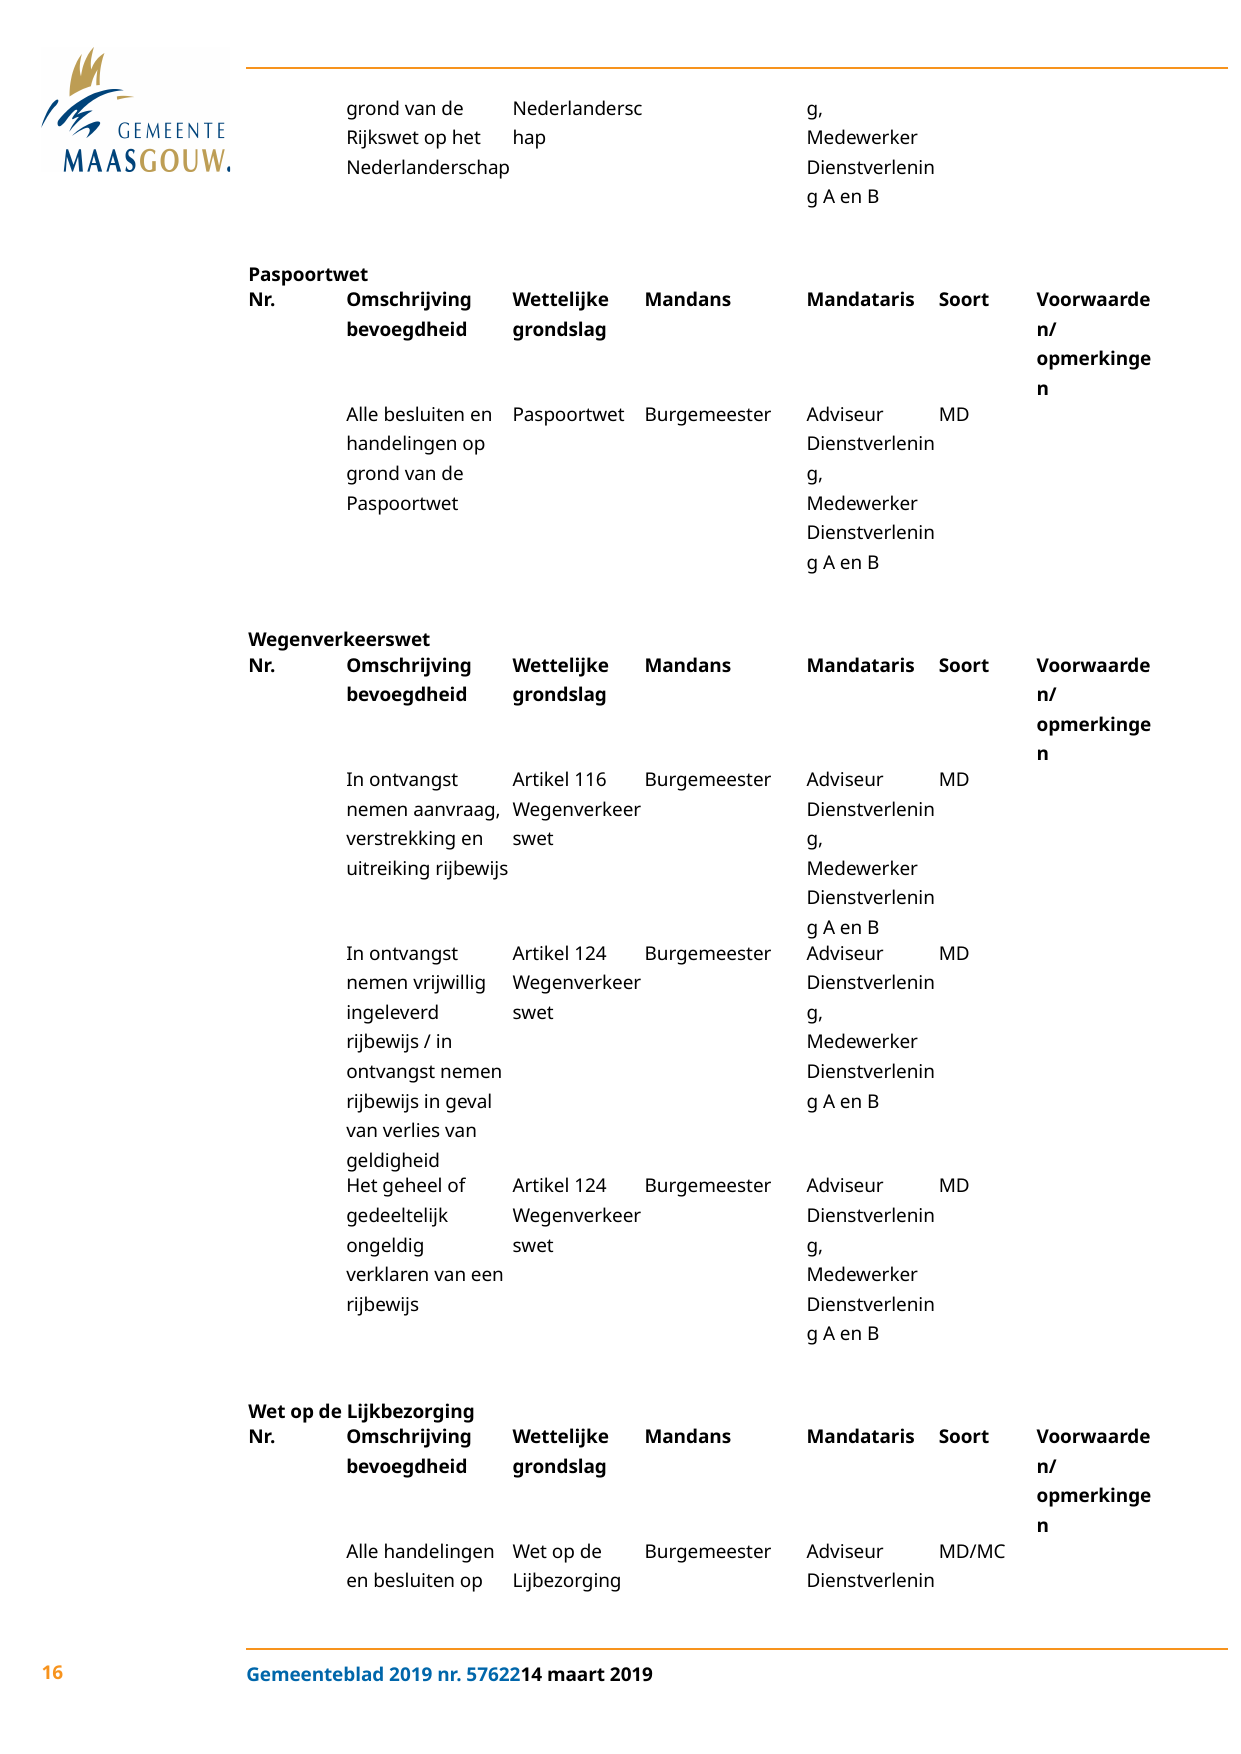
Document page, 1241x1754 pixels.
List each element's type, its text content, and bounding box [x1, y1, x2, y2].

table_cell Nr. [248, 1424, 346, 1538]
table_cell [644, 575, 806, 600]
table_cell [806, 235, 938, 261]
table_cell Artikel 124 Wegenverkeerswet [512, 1173, 644, 1346]
table_cell [644, 1372, 806, 1398]
table_cell [346, 1346, 512, 1372]
table_cell [939, 600, 1036, 626]
table_cell Mandans [644, 652, 806, 766]
table_cell [1036, 209, 1152, 235]
table_cell [1036, 1538, 1152, 1593]
table_cell Adviseur Dienstverlening, Medewerker Dienstverlening A en B [806, 401, 938, 574]
table_cell [248, 1173, 346, 1346]
table_cell Burgemeester [644, 1173, 806, 1346]
table_cell [346, 600, 512, 626]
table_cell [939, 261, 1036, 286]
table_cell [346, 575, 512, 600]
table_cell [248, 401, 346, 574]
table_cell [248, 600, 346, 626]
table_cell [939, 95, 1036, 209]
table_cell [248, 766, 346, 940]
table_cell [248, 575, 346, 600]
table_cell [1036, 626, 1152, 652]
table_cell [1036, 1346, 1152, 1372]
picture [41, 47, 231, 172]
table_cell Mandans [644, 1424, 806, 1538]
table_cell Burgemeester [644, 401, 806, 574]
table_cell Paspoortwet [512, 401, 644, 574]
table_cell Voorwaarden/opmerkingen [1036, 286, 1152, 401]
table_cell Mandataris [806, 652, 938, 766]
table_cell Artikel 116 Wegenverkeerswet [512, 766, 644, 940]
table_cell Omschrijving bevoegdheid [346, 1424, 512, 1538]
table_cell Mandataris [806, 286, 938, 401]
table_cell [512, 600, 644, 626]
table_cell Adviseur Dienstverlenin [806, 1538, 938, 1593]
table_cell MD [939, 766, 1036, 940]
table_cell In ontvangst nemen vrijwillig ingeleverd rijbewijs / in ontvangst nemen rijbewijs in geval van verlies van geldigheid [346, 940, 512, 1173]
table_cell [644, 1346, 806, 1372]
table_cell Alle besluiten en handelingen op grond van de Paspoortwet [346, 401, 512, 574]
table_cell Wettelijke grondslag [512, 286, 644, 401]
table_cell [1036, 261, 1152, 286]
table_cell Nederlanderschap [512, 95, 644, 209]
table_cell Wettelijke grondslag [512, 1424, 644, 1538]
table_cell [346, 209, 512, 235]
table_cell Burgemeester [644, 766, 806, 940]
table_cell [346, 1372, 512, 1398]
table_cell Adviseur Dienstverlening, Medewerker Dienstverlening A en B [806, 766, 938, 940]
table_cell [248, 235, 346, 261]
table_cell [248, 95, 346, 209]
table_cell [248, 1372, 346, 1398]
table_cell MD/MC [939, 1538, 1036, 1593]
table_cell [512, 209, 644, 235]
table_cell [806, 600, 938, 626]
table_cell MD [939, 940, 1036, 1173]
table_cell [1036, 940, 1152, 1173]
table_cell [1036, 1398, 1152, 1423]
table_cell [806, 1346, 938, 1372]
table_cell [644, 235, 806, 261]
table_cell [644, 600, 806, 626]
table_cell [1036, 95, 1152, 209]
table_cell Wettelijke grondslag [512, 652, 644, 766]
table_cell [512, 235, 644, 261]
table_cell Adviseur Dienstverlening, Medewerker Dienstverlening A en B [806, 940, 938, 1173]
table_cell [939, 209, 1036, 235]
table_cell [512, 626, 644, 652]
table_cell Adviseur Dienstverlening, Medewerker Dienstverlening A en B [806, 1173, 938, 1346]
table_cell Artikel 124 Wegenverkeerswet [512, 940, 644, 1173]
table_cell Mandans [644, 286, 806, 401]
table_cell [1036, 766, 1152, 940]
table_cell [248, 209, 346, 235]
table_cell [1036, 600, 1152, 626]
table_cell Omschrijving bevoegdheid [346, 652, 512, 766]
table_cell Wegenverkeerswet [248, 626, 512, 652]
table_cell In ontvangst nemen aanvraag, verstrekking en uitreiking rijbewijs [346, 766, 512, 940]
table_cell MD [939, 1173, 1036, 1346]
table_cell g, Medewerker Dienstverlening A en B [806, 95, 938, 209]
table_cell [512, 575, 644, 600]
table_cell MD [939, 401, 1036, 574]
table_cell Soort [939, 652, 1036, 766]
table_cell [939, 575, 1036, 600]
table_cell [1036, 401, 1152, 574]
table_cell Voorwaarden/opmerkingen [1036, 652, 1152, 766]
table_cell [806, 261, 938, 286]
table_cell Paspoortwet [248, 261, 512, 286]
table_cell [512, 1398, 644, 1423]
table_cell [939, 1346, 1036, 1372]
table_cell Burgemeester [644, 940, 806, 1173]
table_cell [806, 575, 938, 600]
table_cell [644, 626, 806, 652]
table_cell Soort [939, 286, 1036, 401]
table_cell [248, 1346, 346, 1372]
table_cell Nr. [248, 286, 346, 401]
table_cell Het geheel of gedeeltelijk ongeldig verklaren van een rijbewijs [346, 1173, 512, 1346]
table_cell Wet op de Lijbezorging [512, 1538, 644, 1593]
table_cell [346, 235, 512, 261]
table_cell [512, 261, 644, 286]
table_cell [1036, 235, 1152, 261]
table_cell [939, 235, 1036, 261]
table_cell grond van de Rijkswet op het Nederlanderschap [346, 95, 512, 209]
table_cell Burgemeester [644, 1538, 806, 1593]
table_cell [1036, 1173, 1152, 1346]
table_cell [806, 1398, 938, 1423]
table_cell Soort [939, 1424, 1036, 1538]
table_cell [644, 209, 806, 235]
table_cell [806, 209, 938, 235]
table_cell [248, 1538, 346, 1593]
table_cell Voorwaarden/opmerkingen [1036, 1424, 1152, 1538]
table_cell [939, 626, 1036, 652]
table_cell [806, 626, 938, 652]
table_cell Mandataris [806, 1424, 938, 1538]
table_cell [248, 940, 346, 1173]
table_cell Nr. [248, 652, 346, 766]
table_cell [939, 1372, 1036, 1398]
table_cell [1036, 575, 1152, 600]
table_cell Alle handelingen en besluiten op [346, 1538, 512, 1593]
table_cell Omschrijving bevoegdheid [346, 286, 512, 401]
table_cell [644, 261, 806, 286]
table_cell [644, 95, 806, 209]
table_cell [806, 1372, 938, 1398]
table_cell [512, 1346, 644, 1372]
table_cell Wet op de Lijkbezorging [248, 1398, 512, 1423]
table_cell [644, 1398, 806, 1423]
table_cell [939, 1398, 1036, 1423]
table_cell [512, 1372, 644, 1398]
table_cell [1036, 1372, 1152, 1398]
